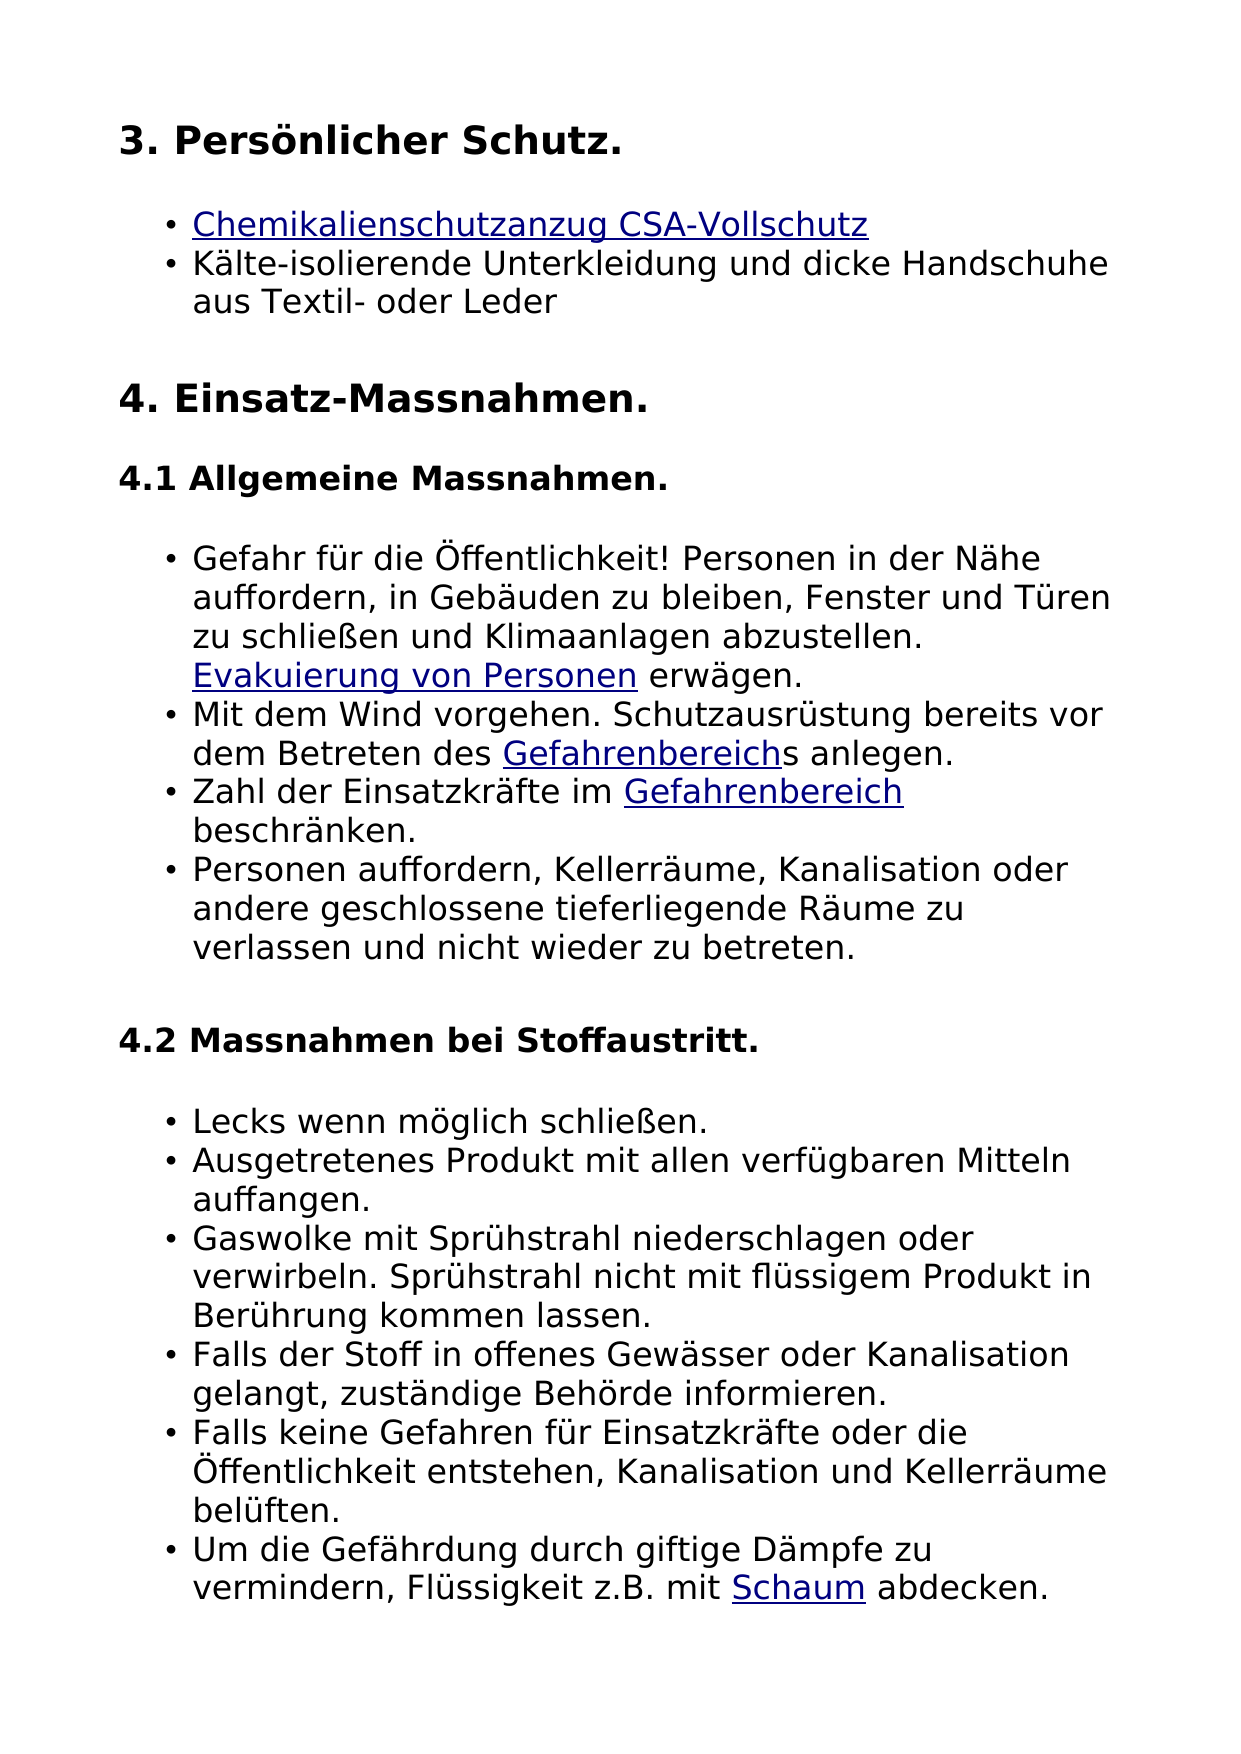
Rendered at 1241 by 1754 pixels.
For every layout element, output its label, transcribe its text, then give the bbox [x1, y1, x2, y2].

list Personen auffordern, Kellerräume, Kanalisation oder andere geschlossene tieferliegende Räume zu verlassen und nicht wieder zu betreten. [177, 851, 1122, 967]
list Zahl der Einsatzkräfte im Gefahrenbereich beschränken. [177, 773, 1122, 851]
list Um die Gefährdung durch giftige Dämpfe zu vermindern, Flüssigkeit z.B. mit Schaum abdecken. [177, 1530, 1122, 1608]
list Falls der Stoff in offenes Gewässer oder Kanalisation gelangt, zuständige Behörde informieren. [177, 1336, 1122, 1413]
list Chemikalienschutzanzug CSA-Vollschutz [177, 205, 1122, 244]
list Gefahr für die Öffentlichkeit! Personen in der Nähe auffordern, in Gebäuden zu bleiben, Fenster und Türen zu schließen und Klimaanlagen abzustellen. Evakuierung von Personen erwägen. [177, 540, 1122, 695]
list Falls keine Gefahren für Einsatzkräfte oder die Öffentlichkeit entstehen, Kanalisation und Kellerräume belüften. [177, 1413, 1122, 1530]
subtitle 4. Einsatz-Massnahmen. [118, 376, 1122, 422]
list Ausgetretenes Produkt mit allen verfügbaren Mitteln auffangen. [177, 1141, 1122, 1219]
list Gaswolke mit Sprühstrahl niederschlagen oder verwirbeln. Sprühstrahl nicht mit flüssigem Produkt in Berührung kommen lassen. [177, 1219, 1122, 1336]
subtitle 3. Persönlicher Schutz. [118, 118, 1122, 163]
list Kälte-isolierende Unterkleidung und dicke Handschuhe aus Textil- oder Leder [177, 244, 1122, 322]
subtitle 4.1 Allgemeine Massnahmen. [118, 459, 1122, 498]
list Lecks wenn möglich schließen. [177, 1103, 1122, 1141]
subtitle 4.2 Massnahmen bei Stoffaustritt. [118, 1022, 1122, 1061]
list Mit dem Wind vorgehen. Schutzausrüstung bereits vor dem Betreten des Gefahrenbereichs anlegen. [177, 695, 1122, 773]
